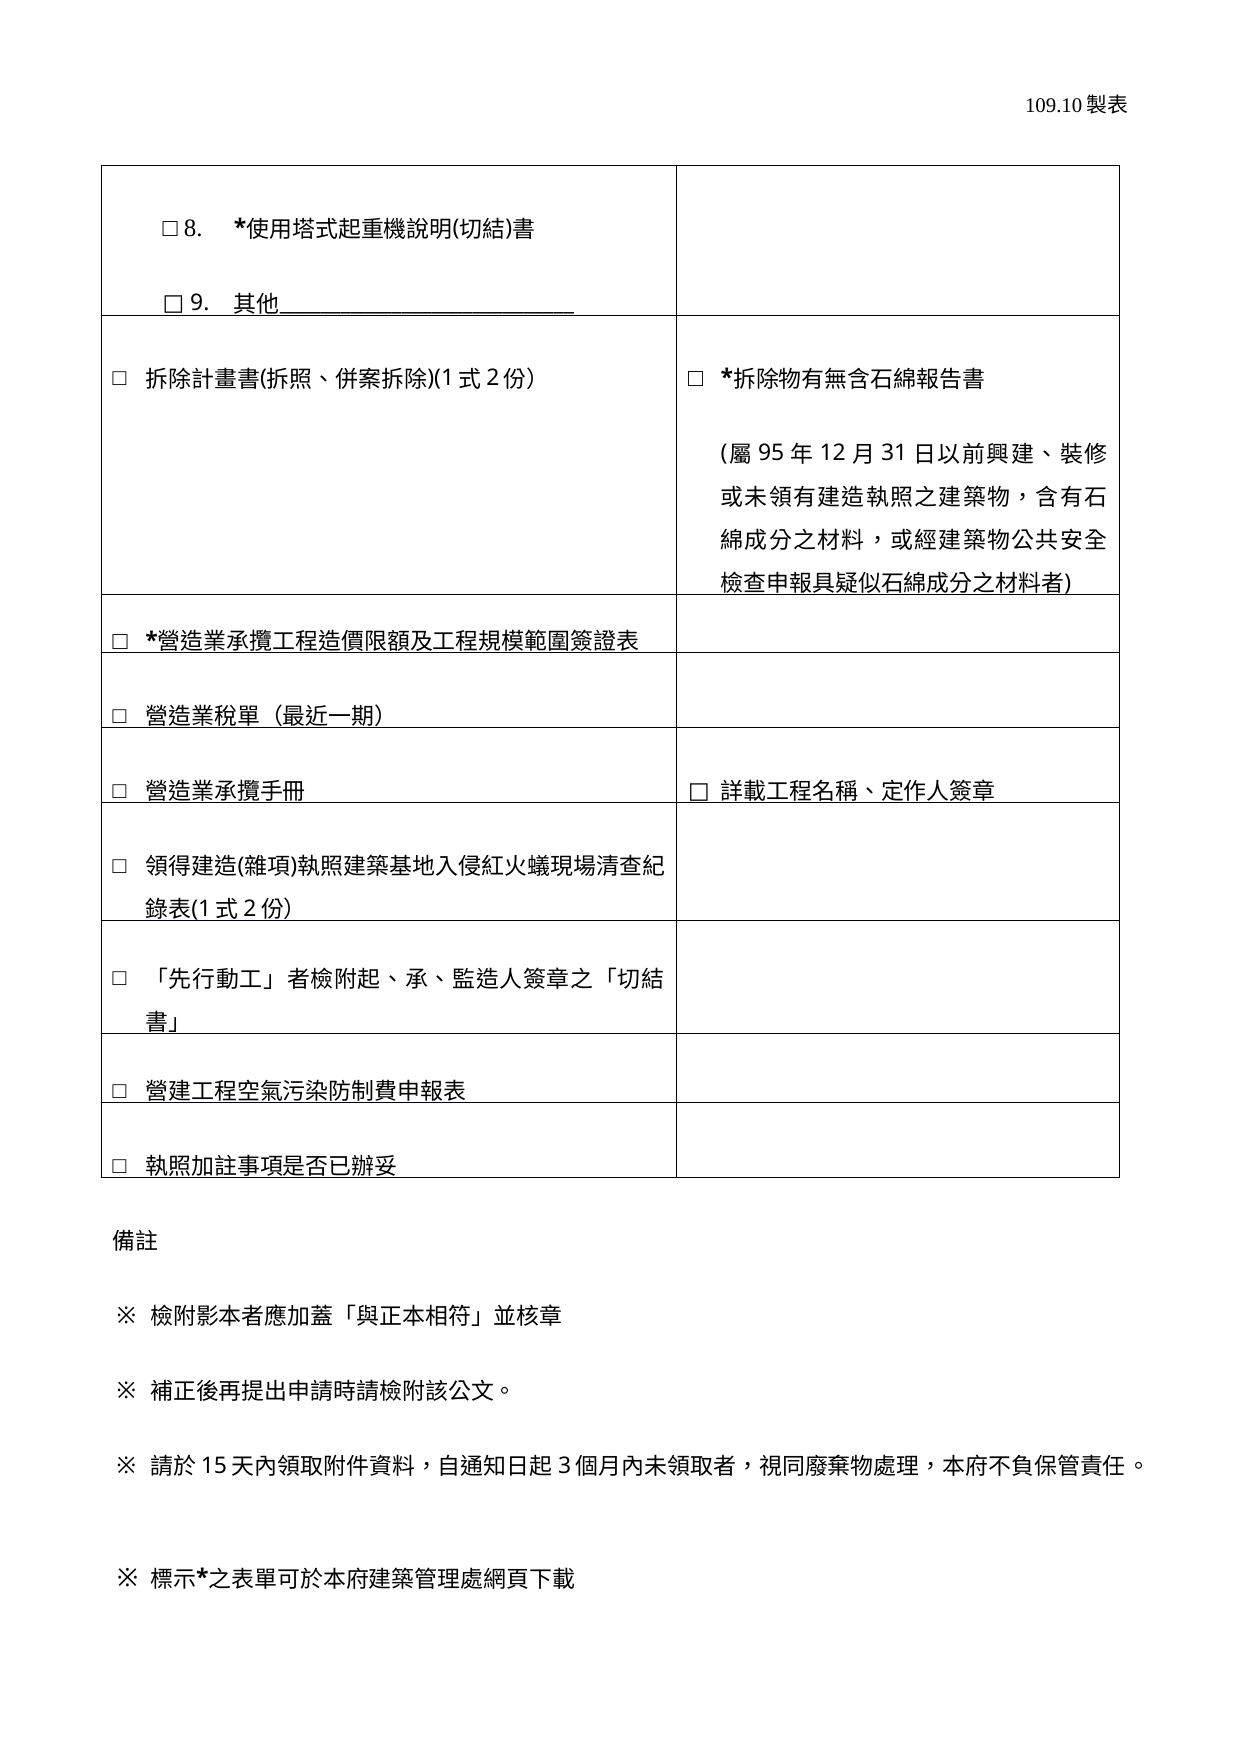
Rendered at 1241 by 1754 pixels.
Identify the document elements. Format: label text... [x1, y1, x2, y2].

table_cell *拆除物有無含石綿報告書 (屬95年12月31日以前興建、裝修或未領有建造執照之建築物，含有石綿成分之材料，或經建築物公共安全檢查申報具疑似石綿成分之材料者) [677, 316, 1119, 594]
table_cell [677, 166, 1119, 314]
table_cell 詳載工程名稱、定作人簽章 [677, 728, 1119, 802]
table_cell [677, 1103, 1119, 1177]
table_cell 「先行動工」者檢附起、承、監造人簽章之「切結書」 [102, 921, 676, 1033]
text 備註 [112, 1214, 1128, 1252]
table_cell [677, 803, 1119, 920]
list 檢附影本者應加蓋「與正本相符」並核章 [112, 1289, 1128, 1327]
table_cell 拆除計畫書(拆照、併案拆除)(1式2份） [102, 316, 676, 594]
table_cell *營造業承攬工程造價限額及工程規模範圍簽證表 [102, 595, 676, 652]
table_cell [677, 921, 1119, 1033]
table_cell 執照加註事項是否已辦妥 [102, 1103, 676, 1177]
table_cell 營建工程空氣污染防制費申報表 [102, 1034, 676, 1102]
list 標示*之表單可於本府建築管理處網頁下載 [112, 1552, 1128, 1589]
table_cell 施工計畫書 *施工計畫書封面(1式2份) 工程概要 施工程序及預定進度 施工方法及作業時間 施工場所佈置各項安全措施、工寮、材料堆置及加工場之配置圖說 施工安全衛生措施、設備、工地環境之維護、施工廢棄物處理計畫。(剩餘土石方計畫得於放樣勘驗檢附) 勞工安全衛生管理人員證 *使用塔式起重機說明(切結)書 其他_____________________________ [102, 166, 676, 314]
list 補正後再提出申請時請檢附該公文。 [112, 1364, 1128, 1402]
table_cell [677, 1034, 1119, 1102]
table_cell [677, 653, 1119, 727]
table_cell [677, 595, 1119, 652]
table_cell 領得建造(雜項)執照建築基地入侵紅火蟻現場清查紀錄表(1式2份） [102, 803, 676, 920]
list 請於15天內領取附件資料，自通知日起3個月內未領取者，視同廢棄物處理，本府不負保管責任。 [112, 1439, 1128, 1520]
table_cell 營造業稅單（最近一期） [102, 653, 676, 727]
table_cell 營造業承攬手冊 [102, 728, 676, 802]
